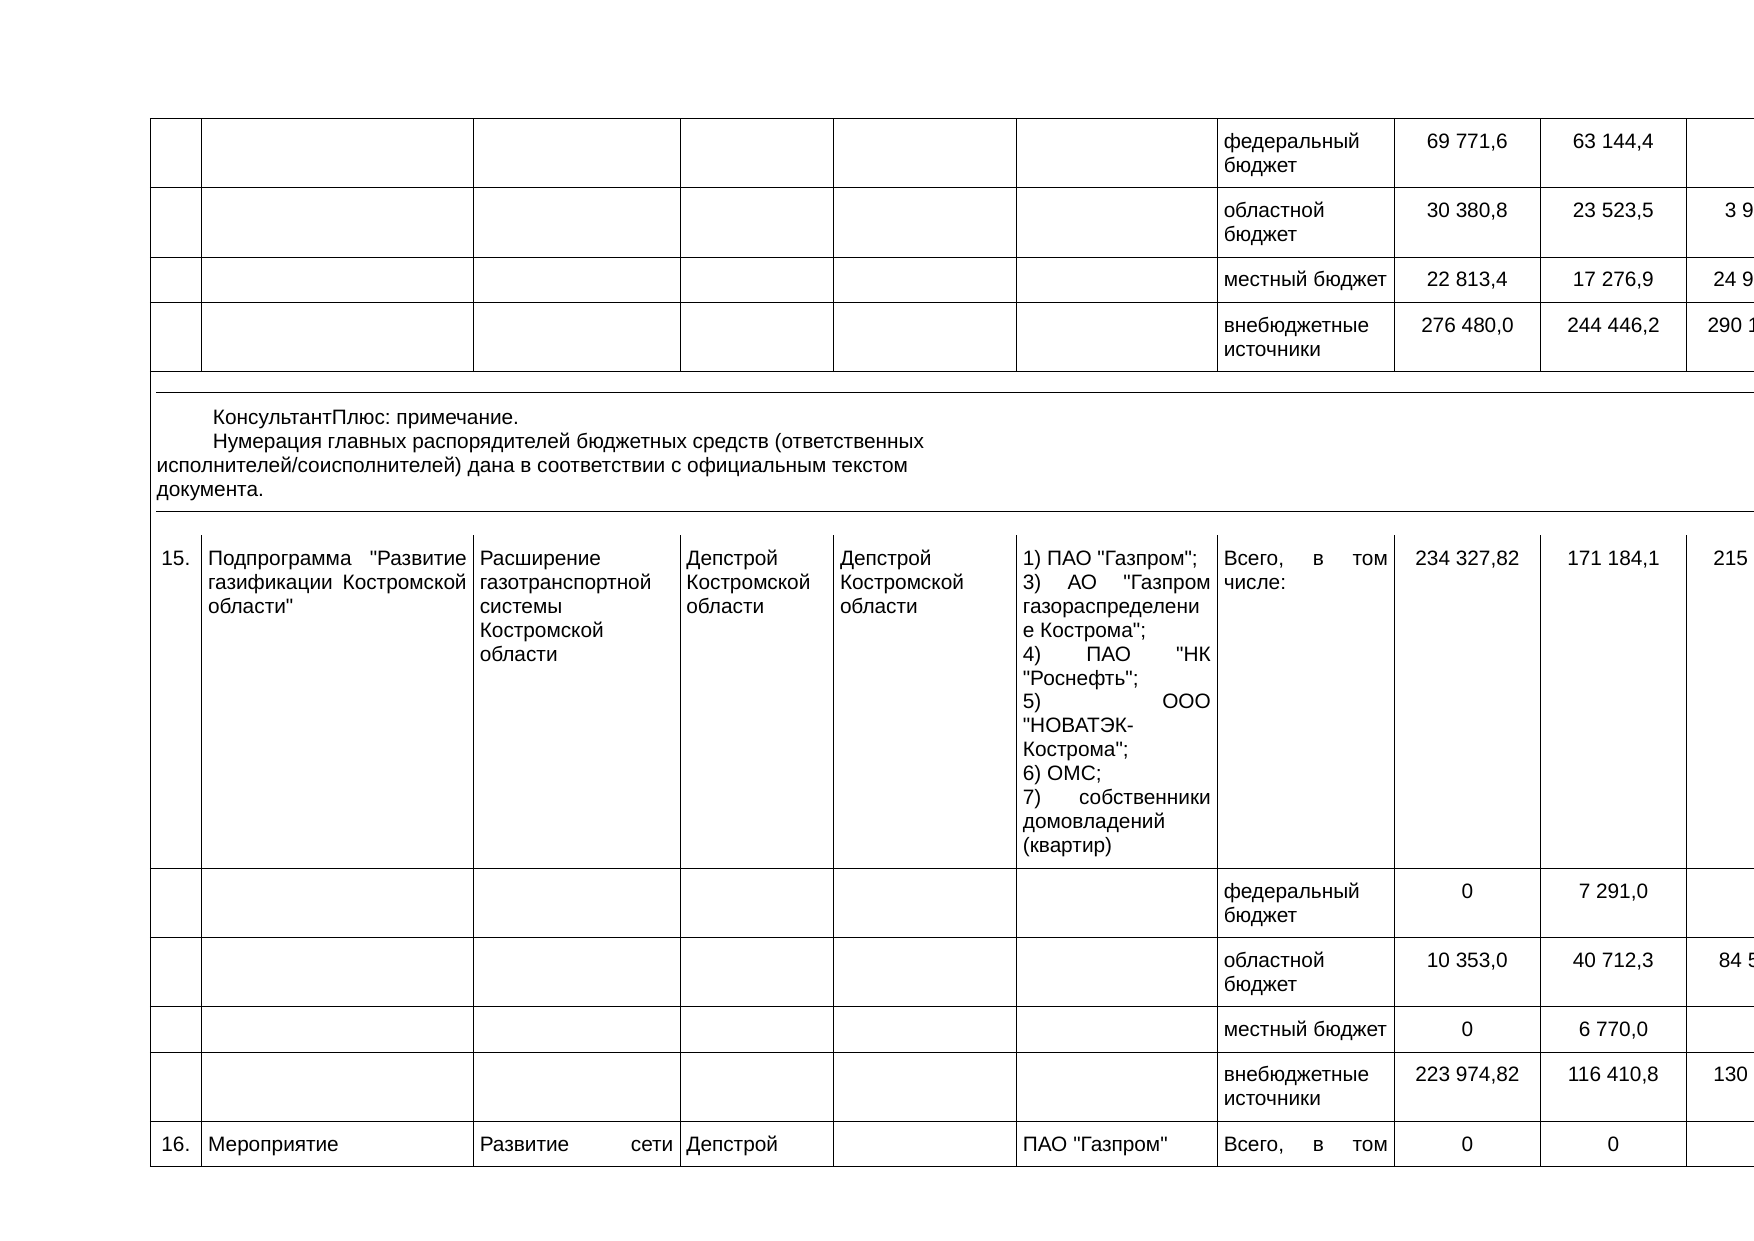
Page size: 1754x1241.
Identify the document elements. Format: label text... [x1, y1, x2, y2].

table_cell [681, 119, 833, 187]
table_cell [1017, 938, 1217, 1006]
table_cell 40 712,3 [1541, 938, 1686, 1006]
table_cell 0 [1687, 119, 1754, 187]
table_cell [474, 258, 680, 302]
table_cell 171 184,1 [1541, 535, 1686, 868]
table_cell 234 327,82 [1395, 535, 1540, 868]
table_cell [681, 303, 833, 371]
table_cell Депстрой Костромской области [834, 535, 1016, 868]
table_cell 22 813,4 [1395, 258, 1540, 302]
table_cell 215 188,4 [1687, 535, 1754, 868]
table_cell [834, 1053, 1016, 1121]
table_cell [202, 1053, 473, 1121]
table_cell [1017, 119, 1217, 187]
table_cell [681, 1053, 833, 1121]
table_cell 276 480,0 [1395, 303, 1540, 371]
table_cell областной бюджет [1218, 938, 1394, 1006]
table_cell [151, 938, 201, 1006]
table_cell 30 380,8 [1395, 188, 1540, 257]
table_cell [1017, 1053, 1217, 1121]
table_cell 84 580,4 [1687, 938, 1754, 1006]
table_cell 17 276,9 [1541, 258, 1686, 302]
table_cell 10 353,0 [1395, 938, 1540, 1006]
table_cell 63 144,4 [1541, 119, 1686, 187]
table_cell 15. [151, 535, 201, 868]
table_cell 3 924,8 [1687, 188, 1754, 257]
table_cell [1017, 303, 1217, 371]
table_cell ПАО "Газпром" [1017, 1122, 1217, 1166]
table_cell [681, 258, 833, 302]
table_cell [474, 303, 680, 371]
table_cell [151, 1007, 201, 1052]
table_cell Всего, в том числе: [1218, 535, 1394, 868]
table_cell [1017, 869, 1217, 937]
table_cell [202, 119, 473, 187]
table_cell [1017, 1007, 1217, 1052]
table_cell 1) ПАО "Газпром"; 3) АО "Газпром газораспределение Кострома"; 4) ПАО "НК "Роснефть"; 5) ООО "НОВАТЭК-Кострома"; 6) ОМС; 7) собственники домовладений (квартир) [1017, 535, 1217, 868]
table_cell 0 [1395, 869, 1540, 937]
table_cell [1017, 188, 1217, 257]
table_cell [474, 188, 680, 257]
table_cell [202, 938, 473, 1006]
table_cell 69 771,6 [1395, 119, 1540, 187]
table_cell [202, 303, 473, 371]
table_cell [834, 119, 1016, 187]
table_cell [834, 303, 1016, 371]
table_cell 0 [1541, 1122, 1686, 1166]
table_cell [151, 258, 201, 302]
table_cell [834, 869, 1016, 937]
table_cell 244 446,2 [1541, 303, 1686, 371]
table_cell [202, 1007, 473, 1052]
table_cell [151, 303, 201, 371]
table_cell федеральный бюджет [1218, 869, 1394, 937]
table_cell местный бюджет [1218, 258, 1394, 302]
table_cell [151, 869, 201, 937]
table_cell 116 410,8 [1541, 1053, 1686, 1121]
table_cell федеральный бюджет [1218, 119, 1394, 187]
table_cell [681, 938, 833, 1006]
table_cell [474, 1053, 680, 1121]
table_cell Развитие сети [474, 1122, 680, 1166]
table_cell 6 770,0 [1541, 1007, 1686, 1052]
table_cell местный бюджет [1218, 1007, 1394, 1052]
table_cell [474, 119, 680, 187]
table_cell 0 [1687, 1007, 1754, 1052]
table_cell 290 172,30 [1687, 303, 1754, 371]
table_cell 7 291,0 [1541, 869, 1686, 937]
table_cell Депстрой [681, 1122, 833, 1166]
table_cell [681, 188, 833, 257]
table_cell [834, 1122, 1016, 1166]
table_cell КонсультантПлюс: примечание. Нумерация главных распорядителей бюджетных средств (ответственных исполнителей/соисполнителей) дана в соответствии с официальным текстом документа. [151, 372, 1754, 535]
table_cell [834, 188, 1016, 257]
table_cell [151, 119, 201, 187]
table_cell Всего, в том [1218, 1122, 1394, 1166]
table_cell [834, 258, 1016, 302]
table_cell [474, 869, 680, 937]
table_cell [202, 258, 473, 302]
table_cell 223 974,82 [1395, 1053, 1540, 1121]
table_cell Расширение газотранспортной системы Костромской области [474, 535, 680, 868]
table_cell [681, 1007, 833, 1052]
table_cell [474, 1007, 680, 1052]
table_cell Депстрой Костромской области [681, 535, 833, 868]
table_cell Мероприятие [202, 1122, 473, 1166]
table_cell [474, 938, 680, 1006]
table_cell [202, 869, 473, 937]
table_cell внебюджетные источники [1218, 303, 1394, 371]
table_cell [681, 869, 833, 937]
table_cell [151, 188, 201, 257]
table_cell [834, 938, 1016, 1006]
table_cell 23 523,5 [1541, 188, 1686, 257]
table_cell Подпрограмма "Развитие газификации Костромской области" [202, 535, 473, 868]
table_cell областной бюджет [1218, 188, 1394, 257]
table_cell внебюджетные источники [1218, 1053, 1394, 1121]
table_cell [151, 1053, 201, 1121]
table_cell [834, 1007, 1016, 1052]
table_cell 0 [1687, 1122, 1754, 1166]
table_cell 0 [1687, 869, 1754, 937]
table_cell 0 [1395, 1007, 1540, 1052]
table_cell 16. [151, 1122, 201, 1166]
table_cell 130 608,0 [1687, 1053, 1754, 1121]
table_cell 24 933,60 [1687, 258, 1754, 302]
table_cell [1017, 258, 1217, 302]
table_cell 0 [1395, 1122, 1540, 1166]
table_cell [202, 188, 473, 257]
